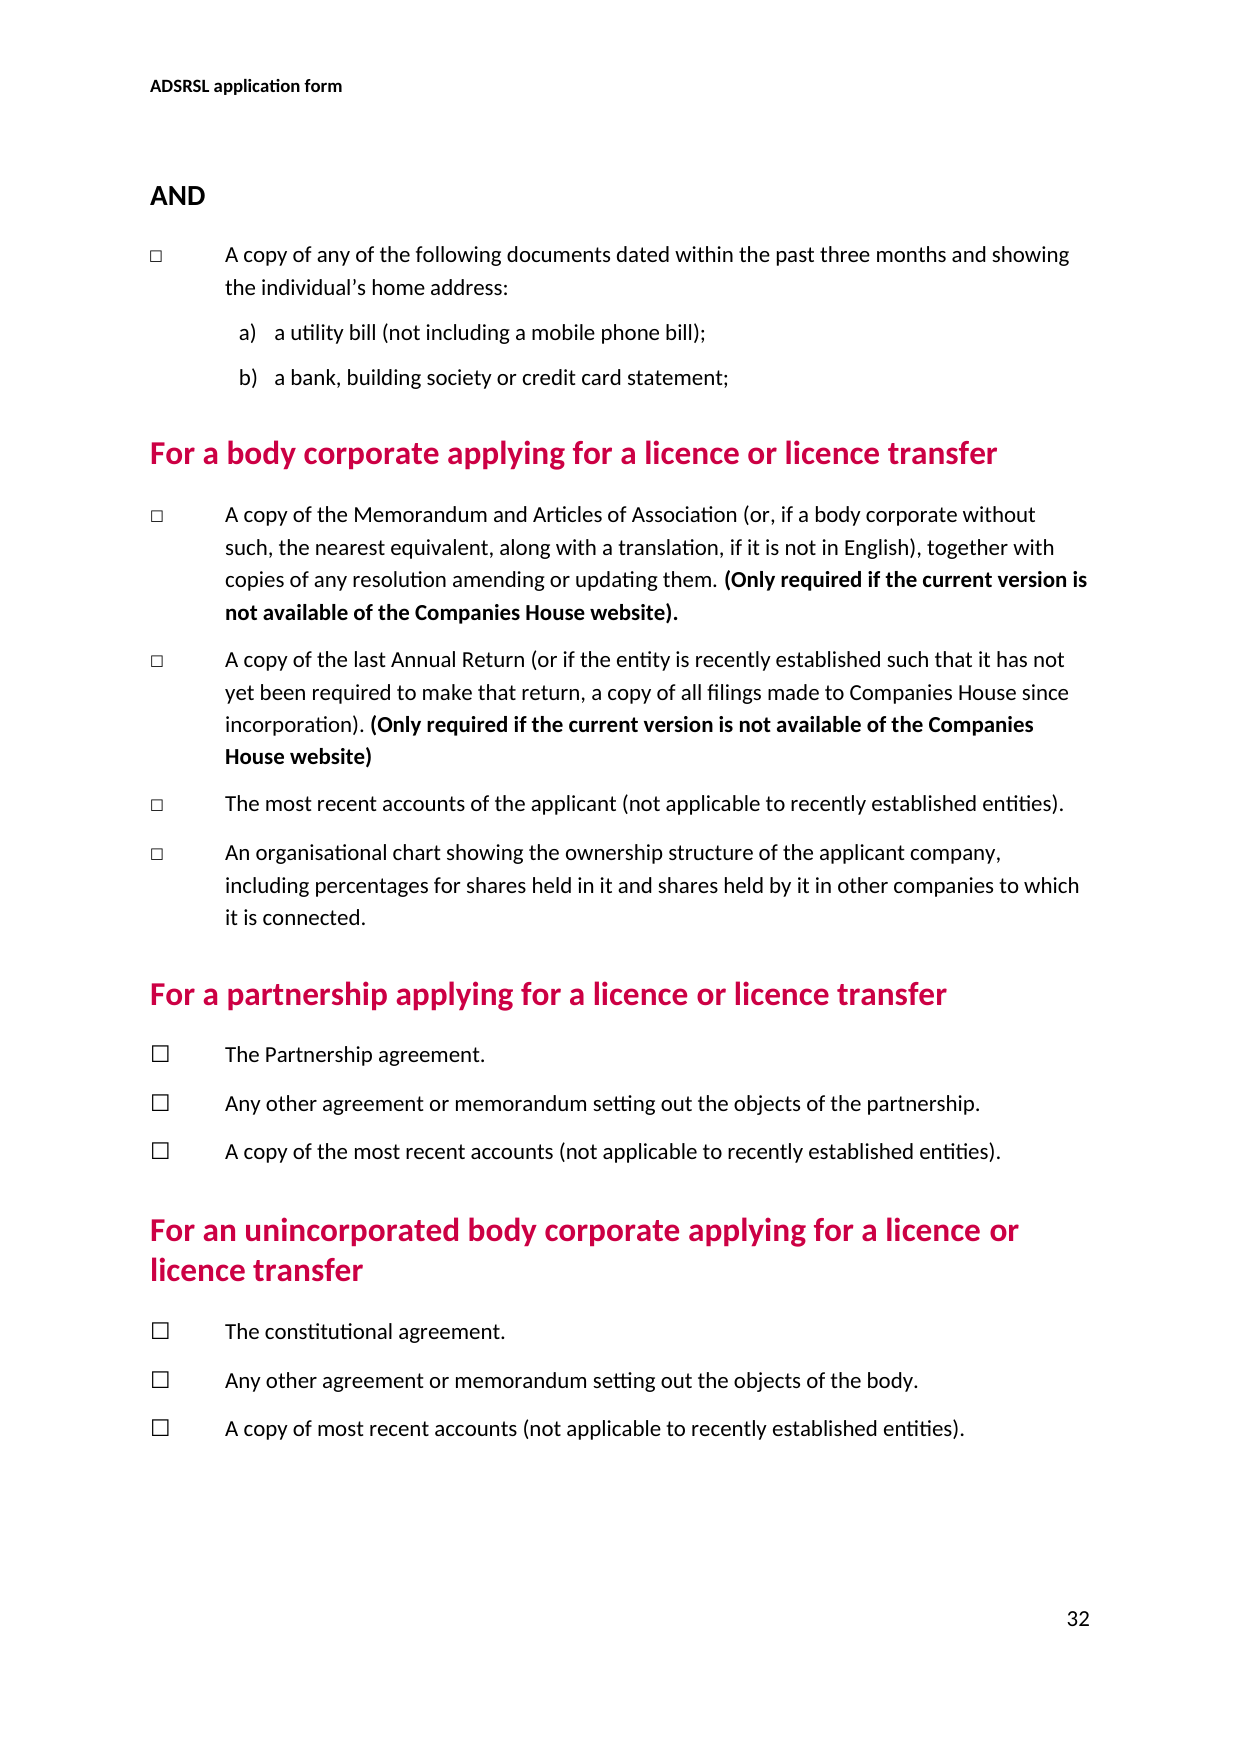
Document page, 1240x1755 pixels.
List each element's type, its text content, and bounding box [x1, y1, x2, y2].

text ☐ A copy of the last Annual Return (or if the entity is recently established such that it has not yet been required to make that return, a copy of all filings made to Companies House since incorporation). (Only required if the current version is not available of the Companies House website) [150, 642, 1089, 770]
text ☐ A copy of the Memorandum and Articles of Association (or, if a body corporate without such, the nearest equivalent, along with a translation, if it is not in English), together with copies of any resolution amending or updating them. (Only required if the current version is not available of the Companies House website). [150, 498, 1089, 626]
text ☐ An organisational chart showing the ownership structure of the applicant company, including percentages for shares held in it and shares held by it in other companies to which it is connected. [150, 835, 1089, 931]
text ☐ A copy of the most recent accounts (not applicable to recently established entities). [150, 1135, 1089, 1167]
subtitle AND [150, 177, 1089, 213]
text ☐ The Partnership agreement. [150, 1038, 1089, 1070]
list a bank, building society or credit card statement; [239, 363, 1089, 391]
text ☐ A copy of most recent accounts (not applicable to recently established entities). [150, 1412, 1089, 1443]
text ☐ Any other agreement or memorandum setting out the objects of the partnership. [150, 1087, 1089, 1118]
list a utility bill (not including a mobile phone bill); [239, 318, 1089, 346]
subtitle For a body corporate applying for a licence or licence transfer [150, 432, 1089, 473]
text ☐ The constitutional agreement. [150, 1315, 1089, 1346]
text ☐ A copy of any of the following documents dated within the past three months and showing the individual’s home address: [149, 238, 1089, 301]
subtitle For a partnership applying for a licence or licence transfer [150, 973, 1089, 1013]
text ☐ The most recent accounts of the applicant (not applicable to recently established entities). [150, 787, 1089, 818]
subtitle For an unincorporated body corporate applying for a licence or licence transfer [150, 1209, 1089, 1290]
text ☐ Any other agreement or memorandum setting out the objects of the body. [150, 1364, 1089, 1395]
